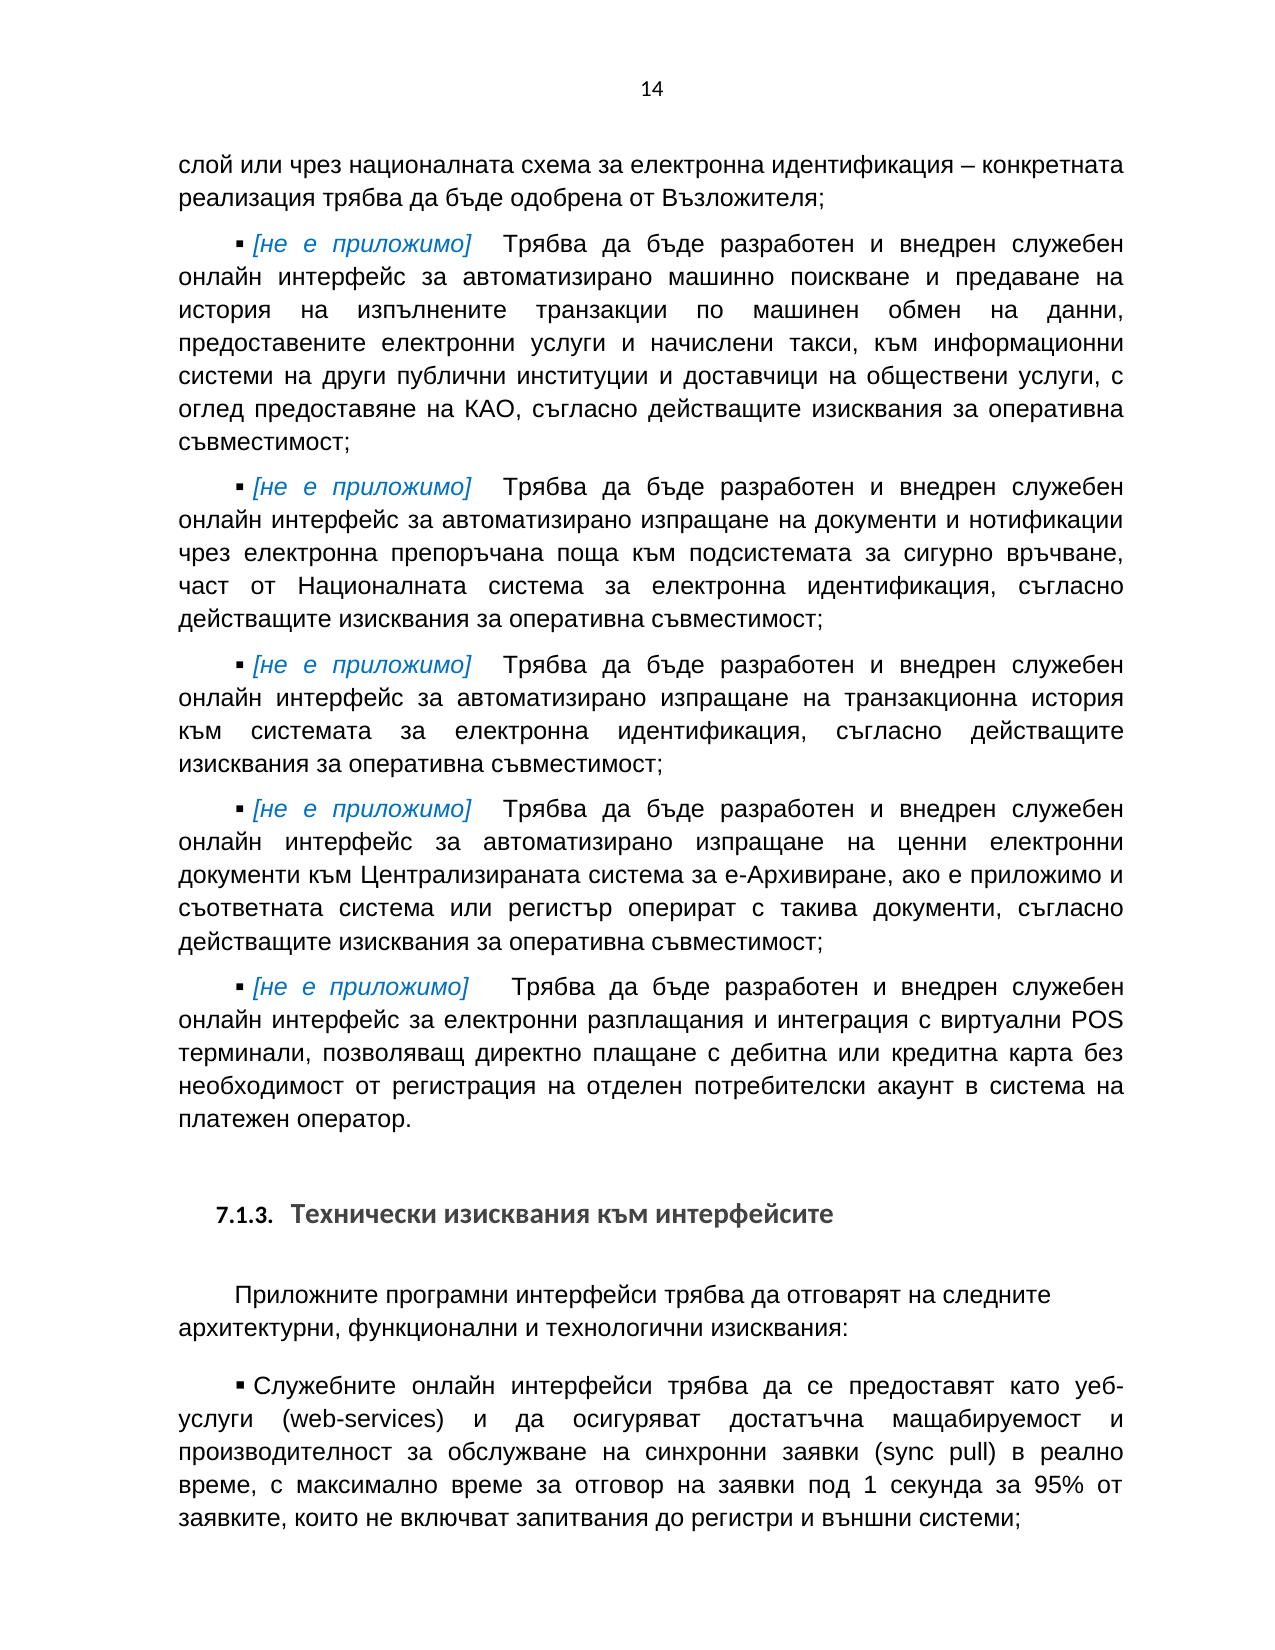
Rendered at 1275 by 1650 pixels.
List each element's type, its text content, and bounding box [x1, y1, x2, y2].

list [не е приложимо] Трябва да бъде разработен и внедрен служебен онлайн интерфейс за автоматизирано изпращане на документи и нотификации чрез електронна препоръчана поща към подсистемата за сигурно връчване, част от националната система за електронна идентификация, съгласно действащите изисквания за оперативна съвместимост; [178, 472, 1125, 633]
list [не е приложимо] Трябва да бъде разработен и внедрен служебен онлайн интерфейс за автоматизирано изпращане на транзакционна история към системата за електронна идентификация, съгласно действащите изисквания за оперативна съвместимост; [178, 650, 1125, 778]
text Приложните програмни интерфейси трябва да отговарят на следните архитектурни, функционални и технологични изисквания: [178, 1280, 1125, 1342]
list Служебните онлайн интерфейси трябва да се предоставят като уеб-услуги (web-services) и да осигуряват достатъчна мащабируемост и производителност за обслужване на синхронни заявки (sync pull) в реално време, с максимално време за отговор на заявки под 1 секунда за 95% от заявките, които не включват запитвания до регистри и външни системи; [178, 1371, 1125, 1532]
list [не е приложимо] Трябва да бъде разработен и внедрен служебен онлайн интерфейс за автоматизирано машинно поискване и предаване на история на изпълнените транзакции по машинен обмен на данни, предоставените електронни услуги и начислени такси, към информационни системи на други публични институции и доставчици на обществени услуги, с оглед предоставяне на КАО, съгласно действащите изисквания за оперативна съвместимост; [178, 228, 1125, 455]
list [не е приложимо] Трябва да бъде разработен и внедрен служебен онлайн интерфейс за електронни разплащания и интеграция с виртуални POS терминали, позволяващ директно плащане с дебитна или кредитна карта без необходимост от регистрация на отделен потребителски акаунт в система на платежен оператор. [178, 972, 1125, 1133]
subtitle Технически изисквания към интерфейсите [216, 1195, 1125, 1231]
list [не е приложимо] Трябва да бъде разработен и внедрен служебен онлайн интерфейс за автоматизирано изпращане на ценни електронни документи към централизираната система за е-Архивиране, ако е приложимо и съответната система или регистър оперират с такива документи, съгласно действащите изисквания за оперативна съвместимост; [178, 794, 1125, 955]
list слой или чрез националната схема за електронна идентификация – конкретната реализация трябва да бъде одобрена от Възложителя; [178, 150, 1125, 212]
